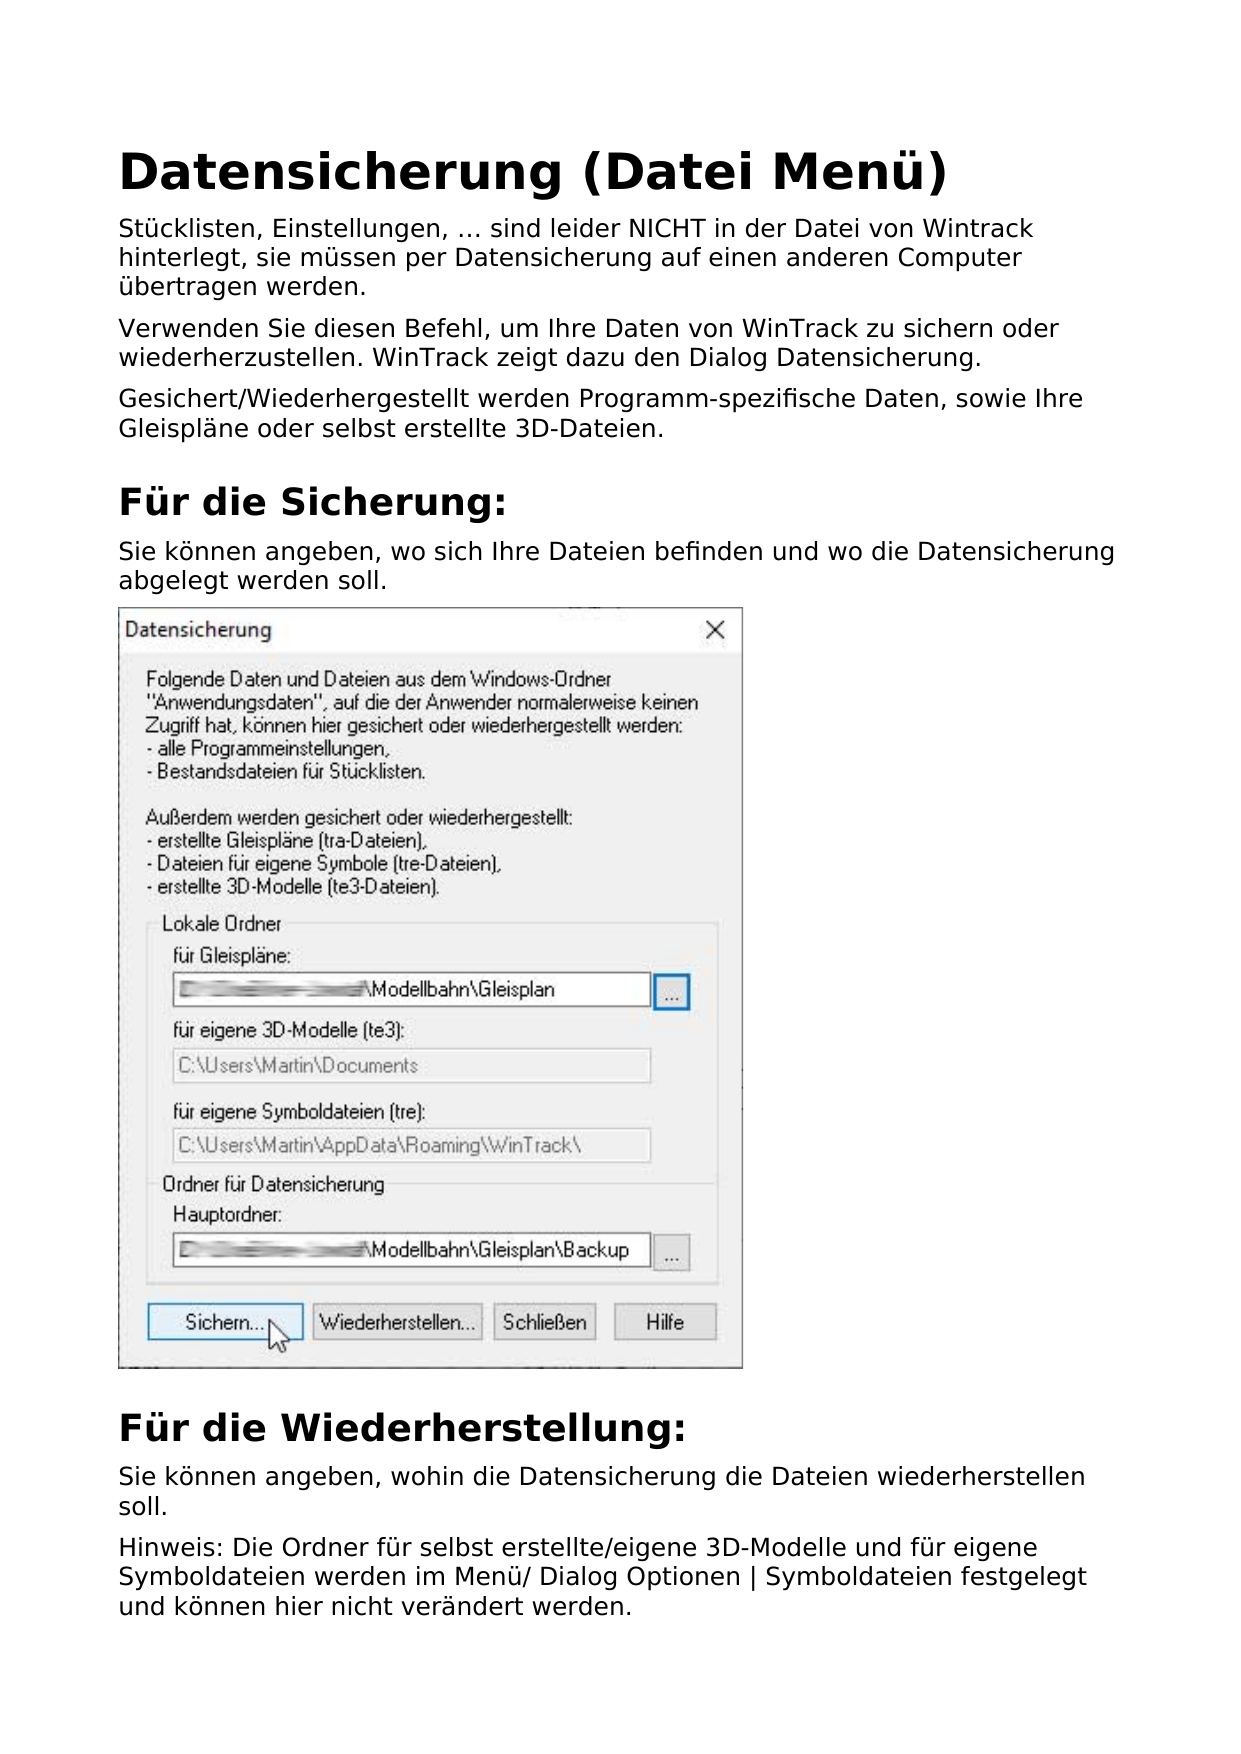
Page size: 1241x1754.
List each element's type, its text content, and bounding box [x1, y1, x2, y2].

text Stücklisten, Einstellungen, … sind leider NICHT in der Datei von Wintrack hinterlegt, sie müssen per Datensicherung auf einen anderen Computer übertragen werden. [118, 214, 1122, 301]
text Verwenden Sie diesen Befehl, um Ihre Daten von WinTrack zu sichern oder wiederherzustellen. WinTrack zeigt dazu den Dialog Datensicherung. [118, 314, 1122, 372]
subtitle Datensicherung (Datei Menü) [118, 143, 1122, 201]
text Sie können angeben, wo sich Ihre Dateien befinden und wo die Datensicherung abgelegt werden soll. [118, 537, 1122, 595]
text Hinweis: Die Ordner für selbst erstellte/eigene 3D-Modelle und für eigene Symboldateien werden im Menü/ Dialog Optionen | Symboldateien festgelegt und können hier nicht verändert werden. [118, 1533, 1122, 1621]
text Sie können angeben, wohin die Datensicherung die Dateien wiederherstellen soll. [118, 1462, 1122, 1521]
subtitle Für die Sicherung: [118, 481, 1122, 524]
picture [118, 607, 744, 1369]
subtitle Für die Wiederherstellung: [118, 1406, 1122, 1450]
text Gesichert/Wiederhergestellt werden Programm-spezifische Daten, sowie Ihre Gleispläne oder selbst erstellte 3D-Dateien. [118, 385, 1122, 443]
